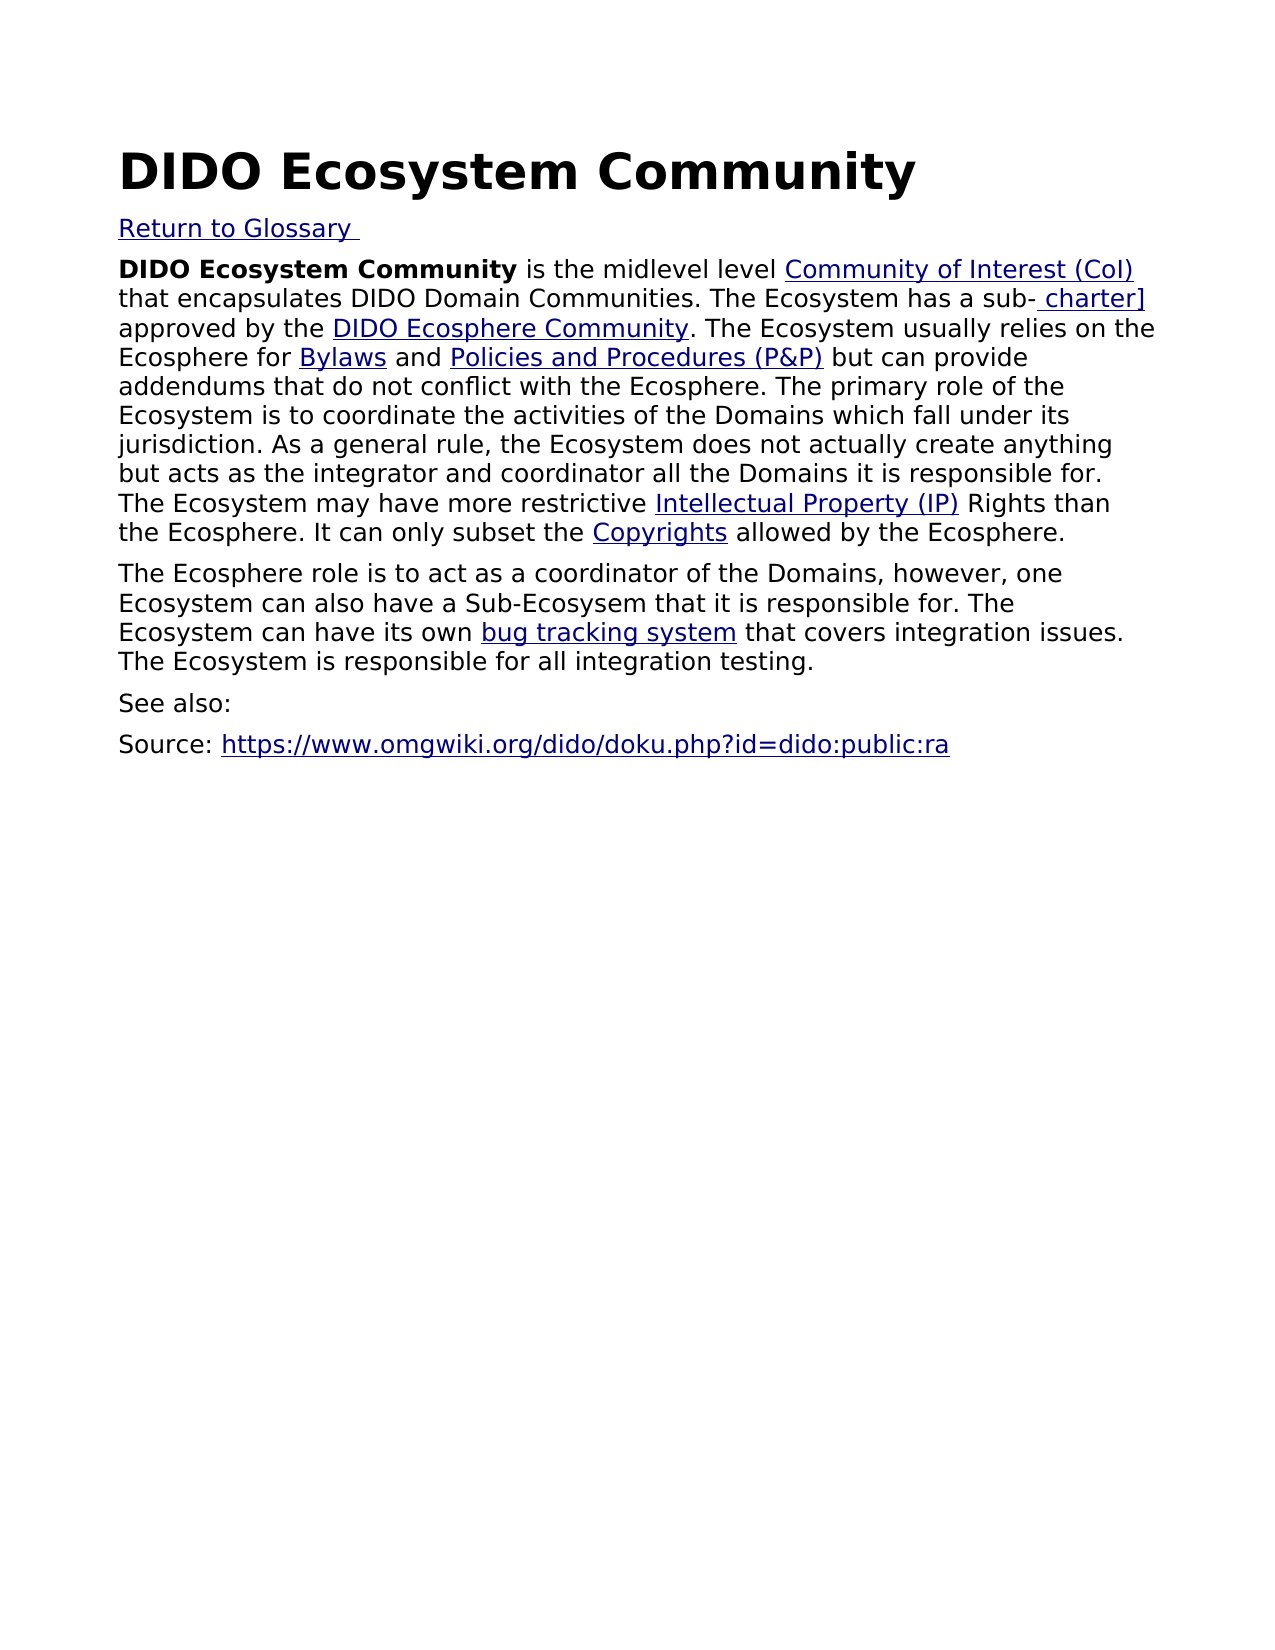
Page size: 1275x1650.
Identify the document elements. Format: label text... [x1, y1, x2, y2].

text See also: [118, 689, 1157, 718]
text Return to Glossary [118, 214, 1157, 243]
text Source: https://www.omgwiki.org/dido/doku.php?id=dido:public:ra [118, 731, 1157, 760]
text DIDO Ecosystem Community is the midlevel level Community of Interest (CoI) that encapsulates DIDO Domain Communities. The Ecosystem has a sub- charter] approved by the DIDO Ecosphere Community. The Ecosystem usually relies on the Ecosphere for Bylaws and Policies and Procedures (P&P) but can provide addendums that do not conflict with the Ecosphere. The primary role of the Ecosystem is to coordinate the activities of the Domains which fall under its jurisdiction. As a general rule, the Ecosystem does not actually create anything but acts as the integrator and coordinator all the Domains it is responsible for. The Ecosystem may have more restrictive Intellectual Property (IP) Rights than the Ecosphere. It can only subset the Copyrights allowed by the Ecosphere. [118, 256, 1157, 547]
subtitle DIDO Ecosystem Community [118, 143, 1157, 201]
text The Ecosphere role is to act as a coordinator of the Domains, however, one Ecosystem can also have a Sub-Ecosysem that it is responsible for. The Ecosystem can have its own bug tracking system that covers integration issues. The Ecosystem is responsible for all integration testing. [118, 560, 1157, 676]
